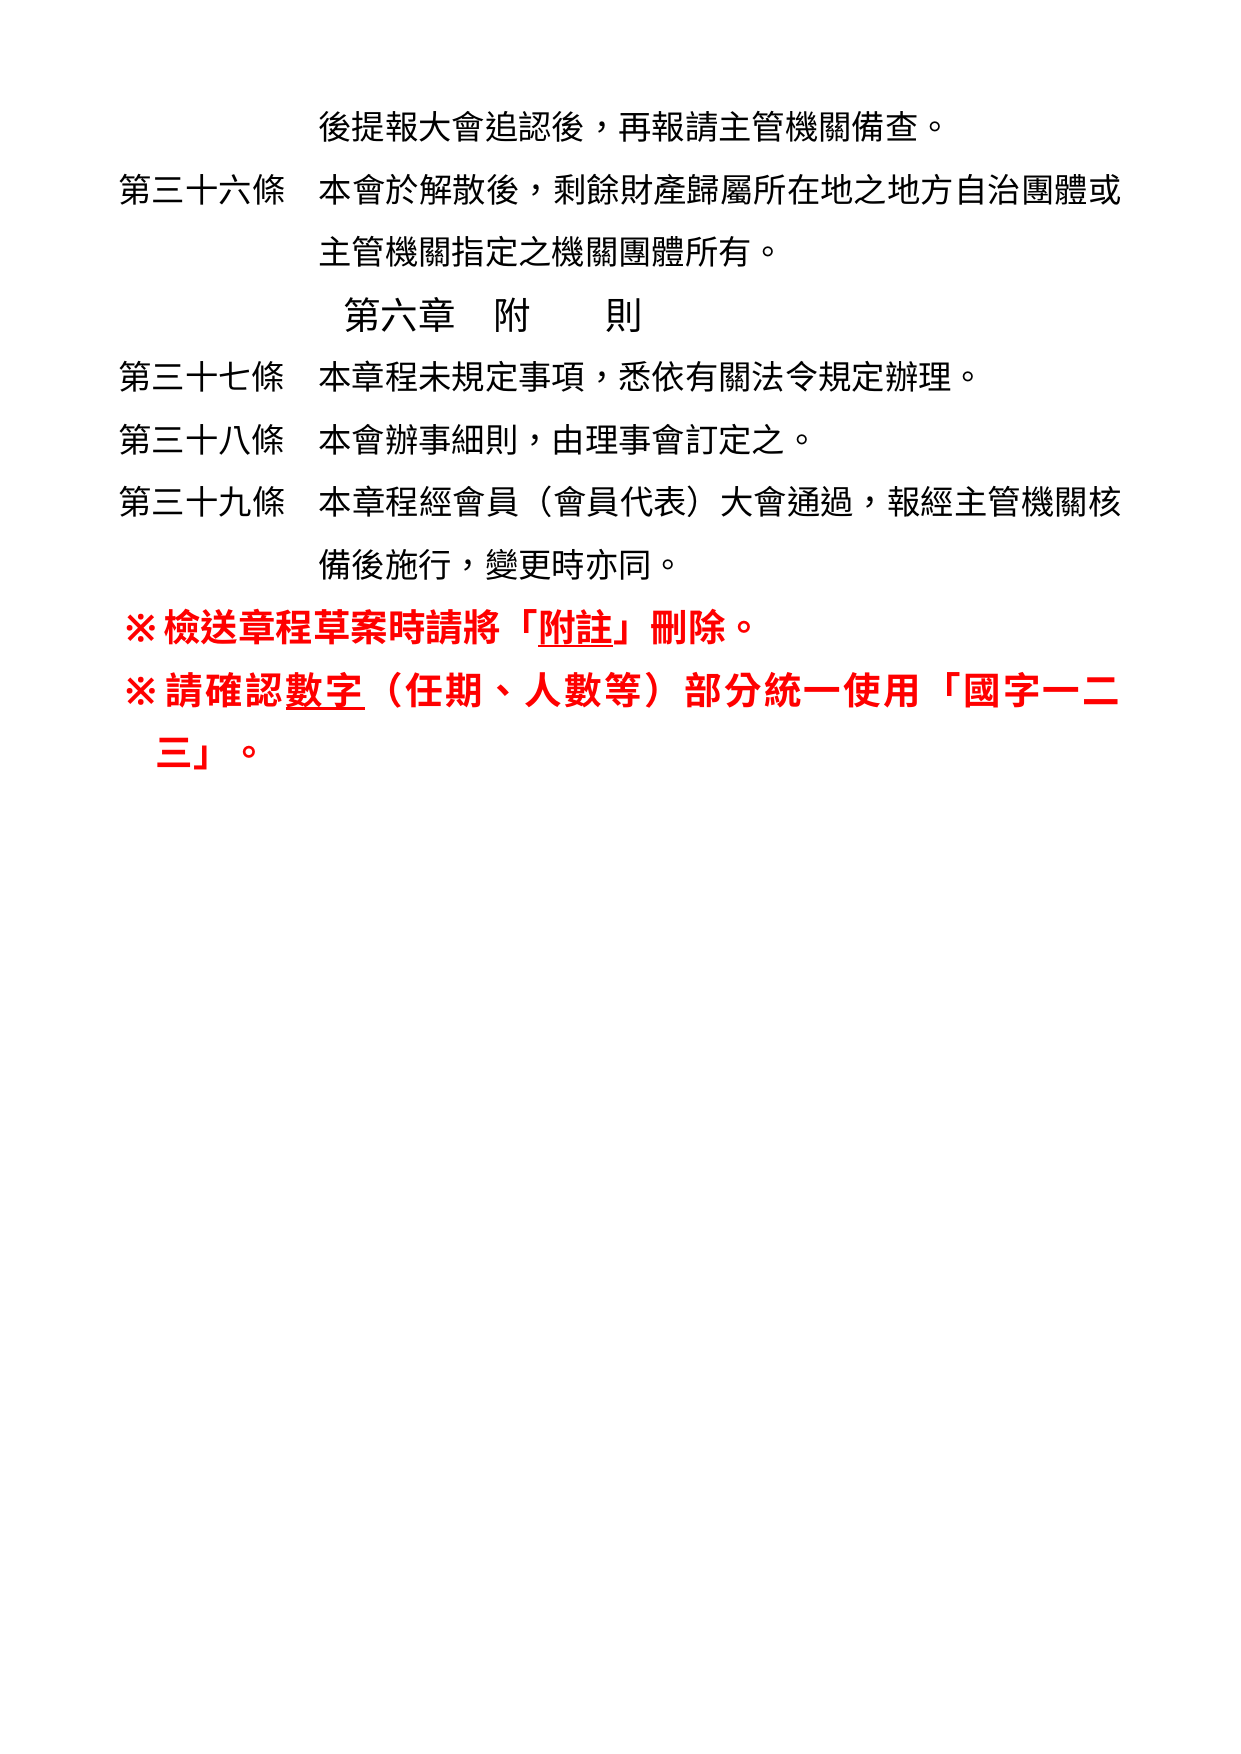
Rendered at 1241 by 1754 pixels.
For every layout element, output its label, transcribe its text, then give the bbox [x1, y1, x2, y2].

text 後提報大會追認後，再報請主管機關備查。 [118, 84, 1122, 146]
text ※請確認數字（任期、人數等）部分統一使用「國字一二三」。 [118, 646, 1122, 771]
text 第三十六條 本會於解散後，剩餘財產歸屬所在地之地方自治團體或主管機關指定之機關團體所有。 [118, 146, 1122, 271]
text 第三十九條 本章程經會員（會員代表）大會通過，報經主管機關核備後施行，變更時亦同。 [118, 459, 1122, 584]
text 第三十八條 本會辦事細則，由理事會訂定之。 [118, 396, 1122, 459]
text 第三十七條 本章程未規定事項，悉依有關法令規定辦理。 [118, 334, 1122, 396]
text ※檢送章程草案時請將「附註」刪除。 [118, 584, 1122, 646]
text 第六章 附 則 [118, 271, 1122, 334]
